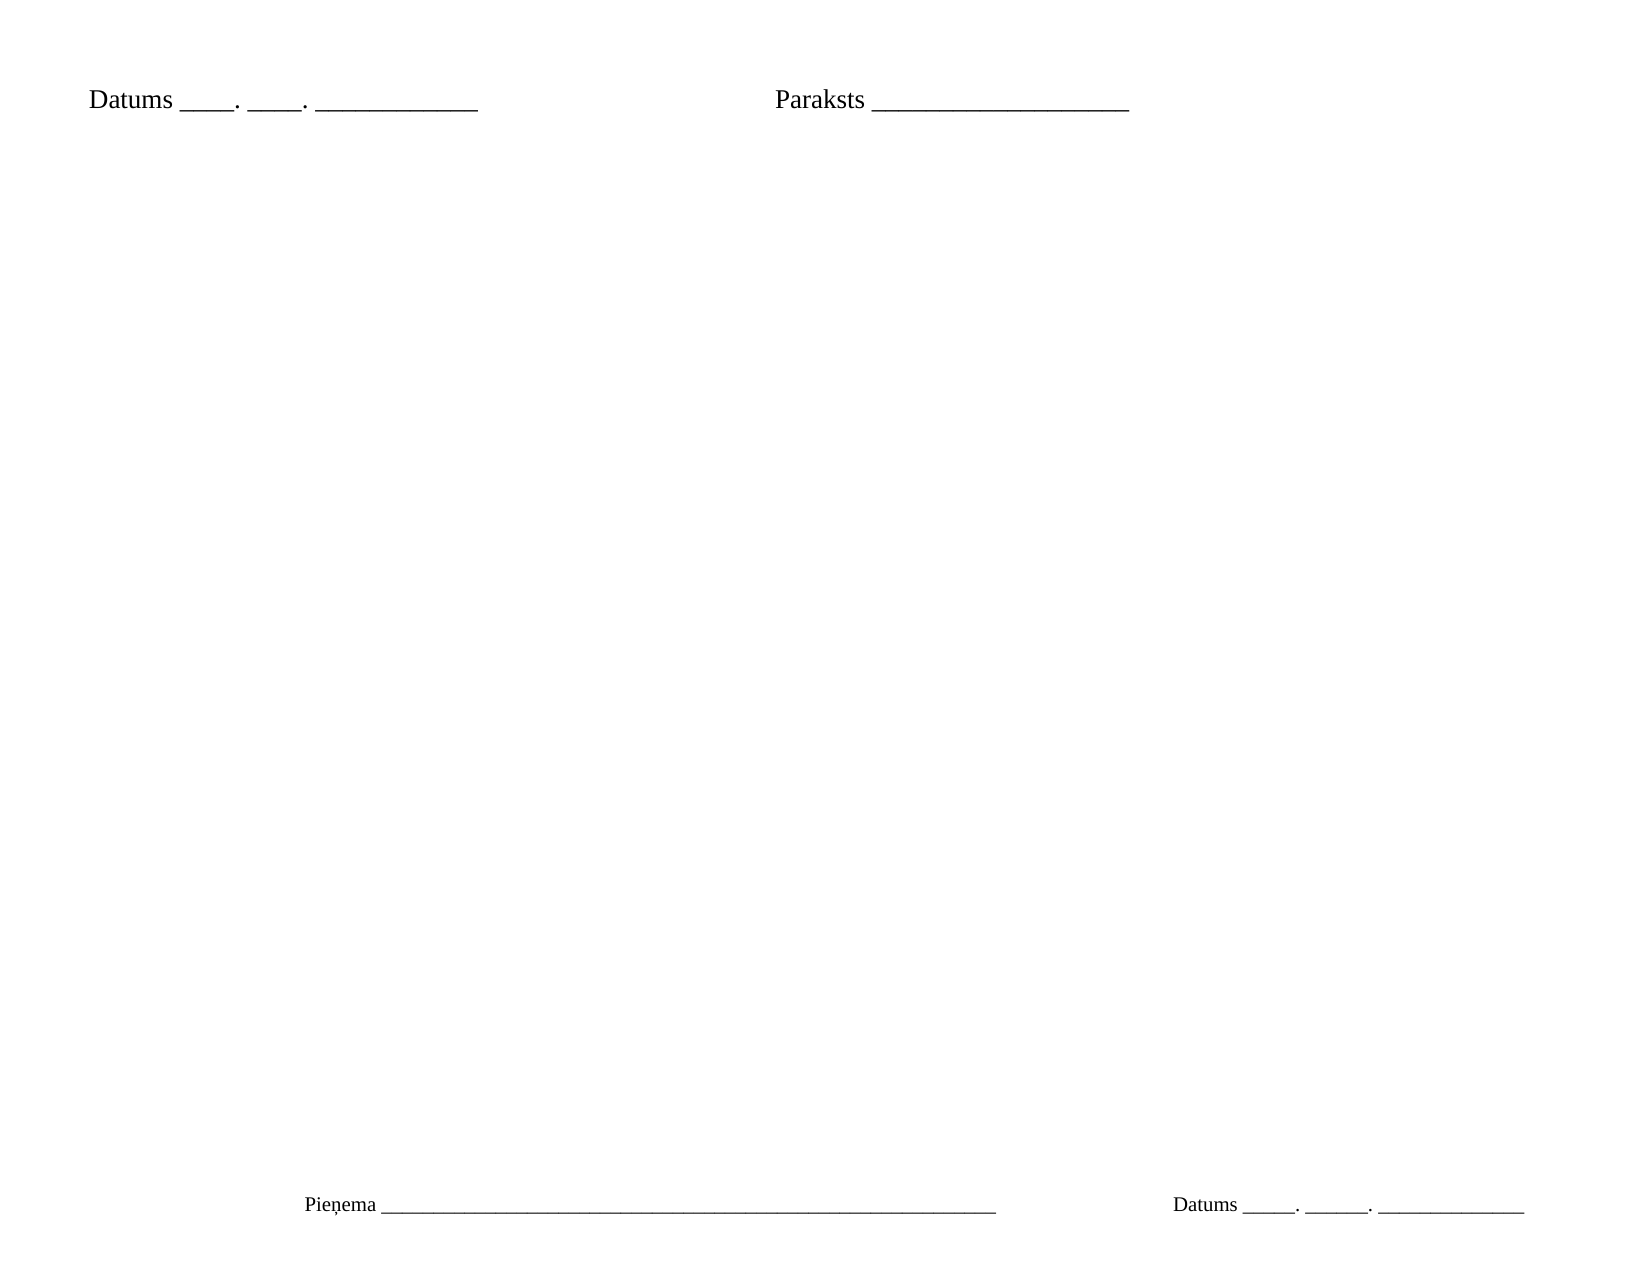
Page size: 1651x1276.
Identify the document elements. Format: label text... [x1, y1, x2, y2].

subtitle Datums ____. ____. ____________ Paraksts ___________________ [89, 83, 1562, 114]
